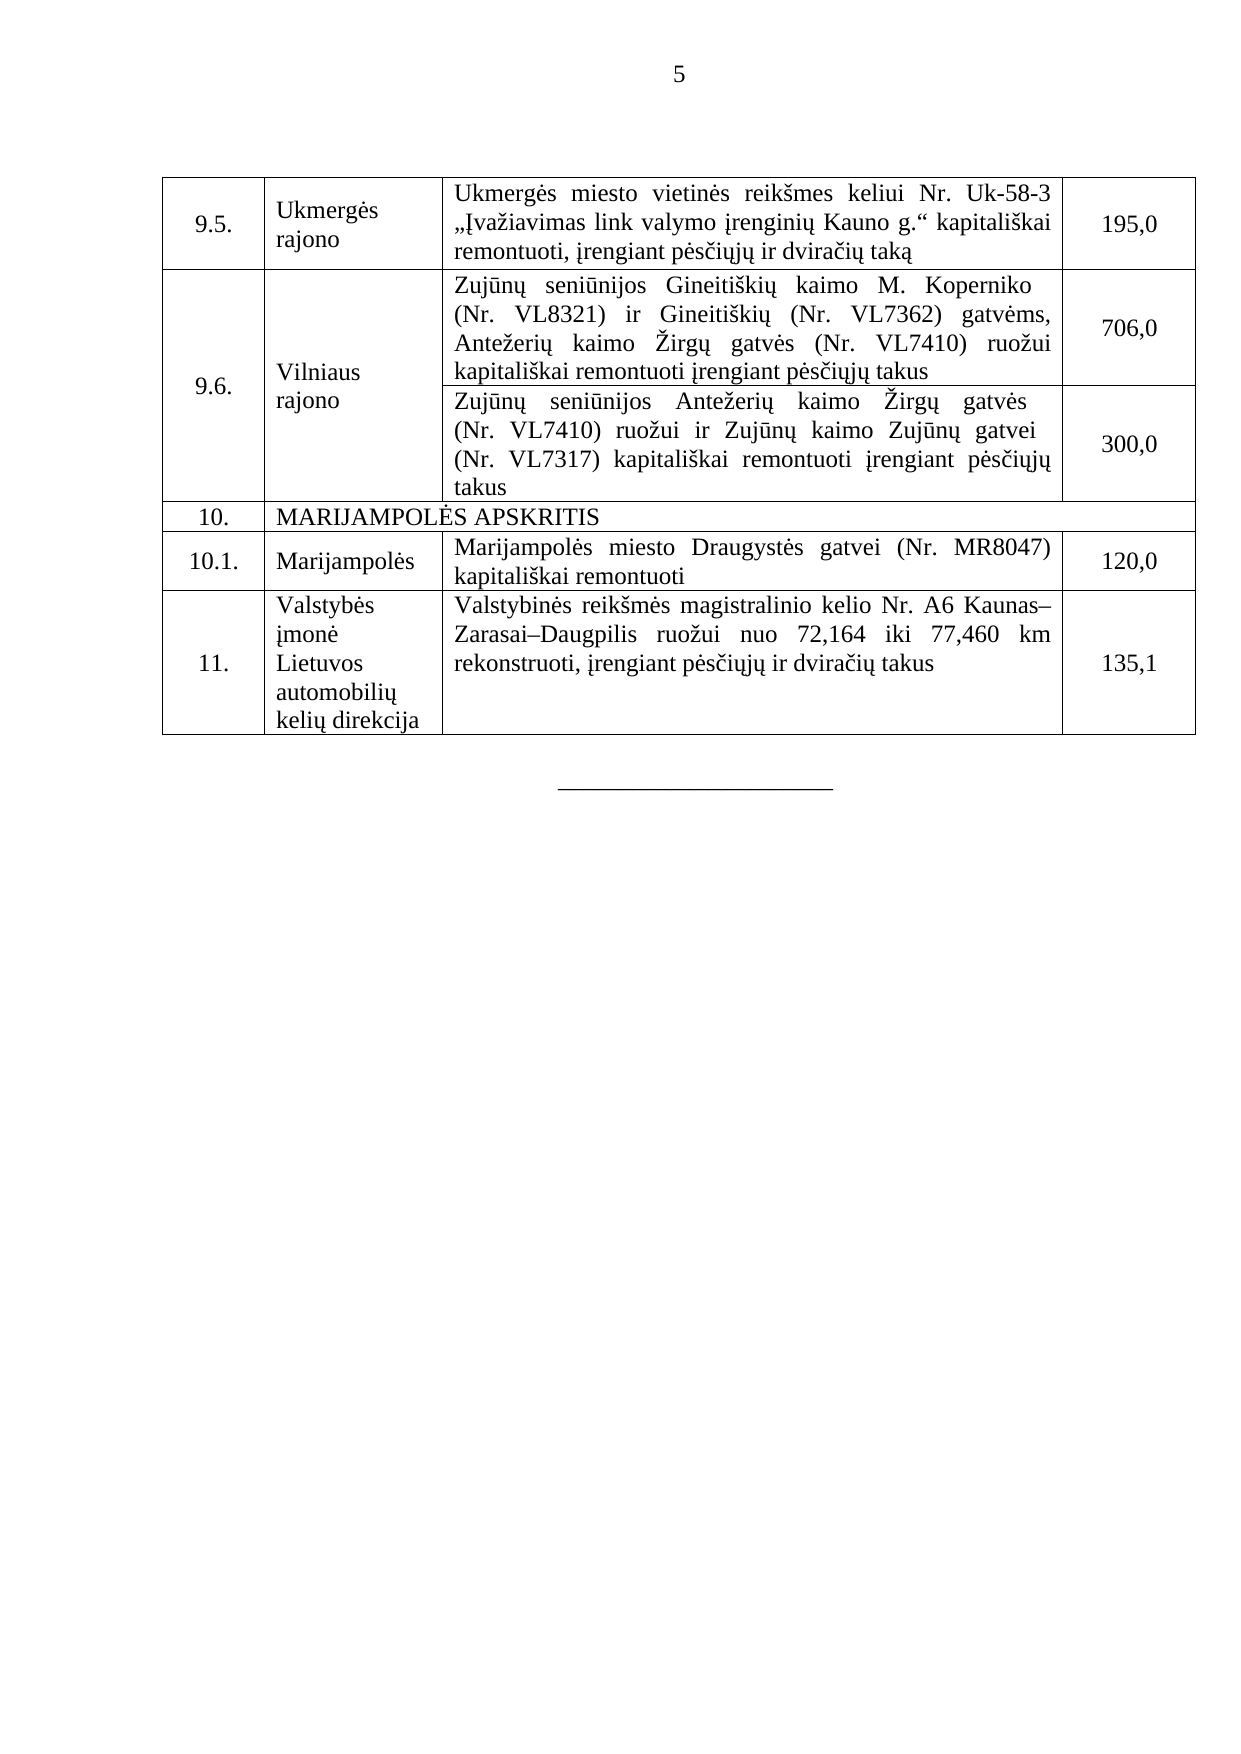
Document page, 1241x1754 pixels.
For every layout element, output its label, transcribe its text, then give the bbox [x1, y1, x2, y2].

table_cell Ukmergės rajono [265, 178, 442, 269]
table_cell 135,1 [1063, 591, 1195, 734]
table_cell 120,0 [1063, 532, 1195, 589]
table_cell 10. [163, 502, 264, 531]
table_cell Ukmergės miesto vietinės reikšmes keliui Nr. Uk-58-3 „Įvažiavimas link valymo įrenginių Kauno g.“ kapitališkai remontuoti, įrengiant pėsčiųjų ir dviračių taką [443, 178, 1062, 269]
table_cell MARIJAMPOLĖS APSKRITIS [265, 502, 1195, 531]
table_cell 706,0 [1063, 270, 1195, 385]
table_cell 195,0 [1063, 178, 1195, 269]
table_cell Vilniaus rajono [265, 270, 442, 501]
text ______________________ [177, 764, 1181, 793]
table_cell Marijampolės miesto Draugystės gatvei (Nr. MR8047) kapitališkai remontuoti [443, 532, 1062, 589]
table_cell Zujūnų seniūnijos Gineitiškių kaimo M. Koperniko (Nr. VL8321) ir Gineitiškių (Nr. VL7362) gatvėms, Antežerių kaimo Žirgų gatvės (Nr. VL7410) ruožui kapitališkai remontuoti įrengiant pėsčiųjų takus [443, 270, 1062, 385]
table_cell 300,0 [1063, 386, 1195, 501]
table_cell 10.1. [163, 532, 264, 589]
table_cell 9.6. [163, 270, 264, 501]
table_cell Valstybės įmonė Lietuvos automobilių kelių direkcija [265, 591, 442, 734]
table_cell 9.5. [163, 178, 264, 269]
table_cell Zujūnų seniūnijos Antežerių kaimo Žirgų gatvės (Nr. VL7410) ruožui ir Zujūnų kaimo Zujūnų gatvei (Nr. VL7317) kapitališkai remontuoti įrengiant pėsčiųjų takus [443, 386, 1062, 501]
table_cell Valstybinės reikšmės magistralinio kelio Nr. A6 Kaunas–Zarasai–Daugpilis ruožui nuo 72,164 iki 77,460 km rekonstruoti, įrengiant pėsčiųjų ir dviračių takus [443, 591, 1062, 734]
table_cell Marijampolės [265, 532, 442, 589]
table_cell 11. [163, 591, 264, 734]
